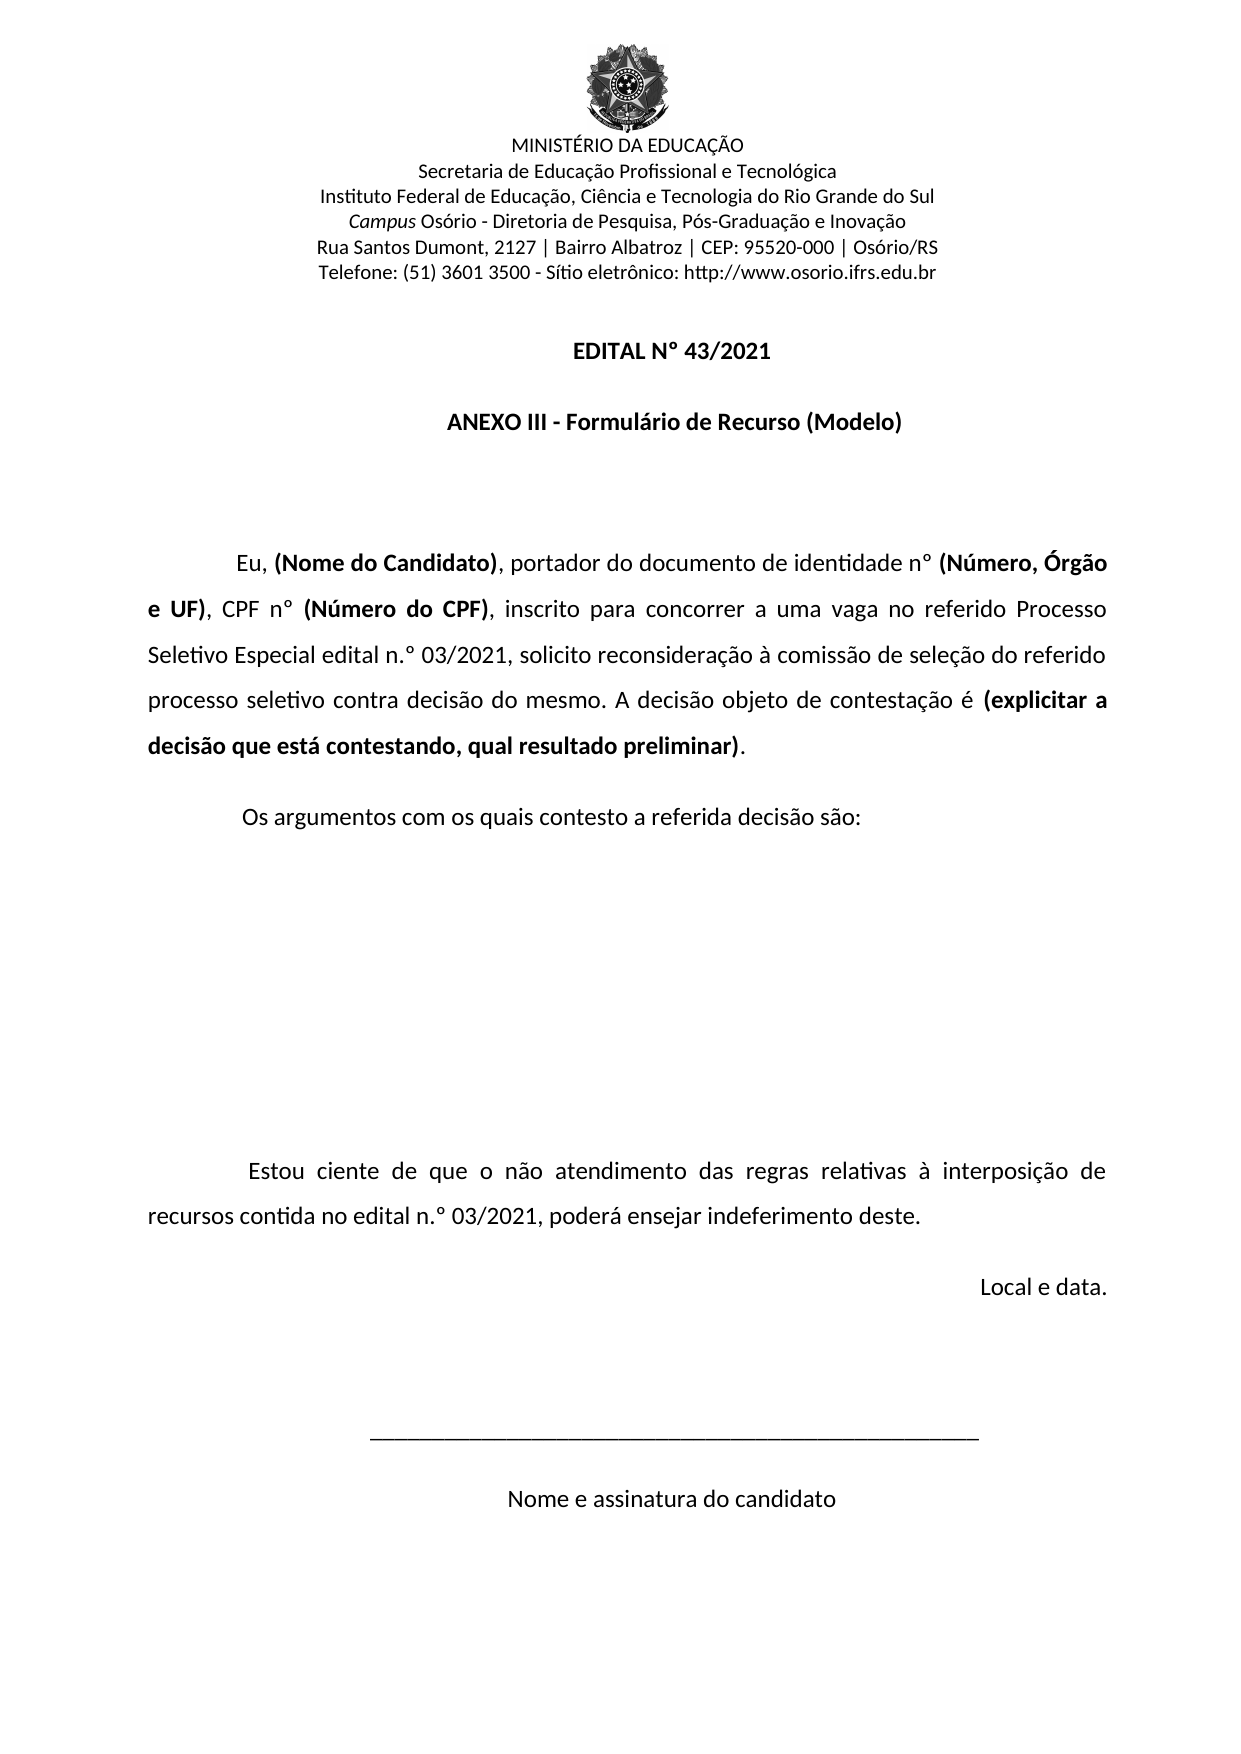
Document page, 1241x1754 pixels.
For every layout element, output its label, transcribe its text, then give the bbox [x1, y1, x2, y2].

text ANEXO III - Formulário de Recurso (Modelo) [148, 406, 1107, 437]
text Os argumentos com os quais contesto a referida decisão são: [148, 801, 1107, 832]
text Eu, (Nome do Candidato), portador do documento de identidade nº (Número, Órgão e UF), CPF nº (Número do CPF), inscrito para concorrer a uma vaga no referido Processo Seletivo Especial edital n.º 03/2021, solicito reconsideração à comissão de seleção do referido processo seletivo contra decisão do mesmo. A decisão objeto de contestação é (explicitar a decisão que está contestando, qual resultado preliminar). [148, 547, 1107, 761]
picture [586, 44, 669, 133]
text Nome e assinatura do candidato [148, 1483, 1107, 1514]
text _________________________________________________ [148, 1413, 1107, 1443]
text Estou ciente de que o não atendimento das regras relativas à interposição de recursos contida no edital n.º 03/2021, poderá ensejar indeferimento deste. [148, 1155, 1107, 1231]
text EDITAL Nº 43/2021 [148, 335, 1107, 366]
text Local e data. [148, 1271, 1107, 1302]
